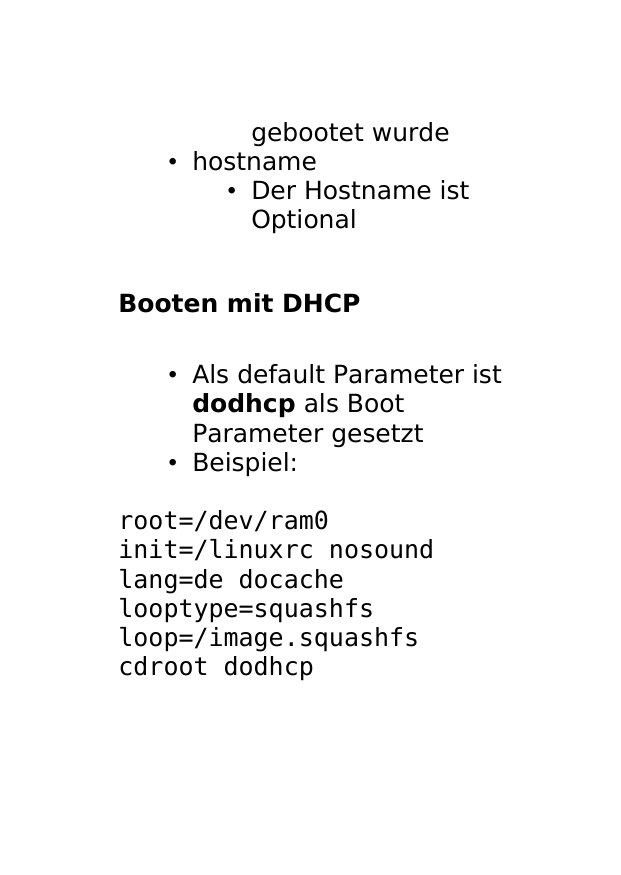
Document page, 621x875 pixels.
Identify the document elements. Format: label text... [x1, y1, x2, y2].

list gebootet wurde [236, 118, 502, 147]
list Beispiel: [177, 448, 502, 477]
subtitle Booten mit DHCP [118, 289, 502, 318]
list hostname [177, 147, 502, 176]
text root=/dev/ram0 init=/linuxrc nosound lang=de docache looptype=squashfs loop=/image.squashfs cdroot dodhcp [118, 507, 502, 711]
list Der Hostname ist Optional [236, 176, 502, 235]
list Als default Parameter ist dodhcp als Boot Parameter gesetzt [177, 360, 502, 448]
